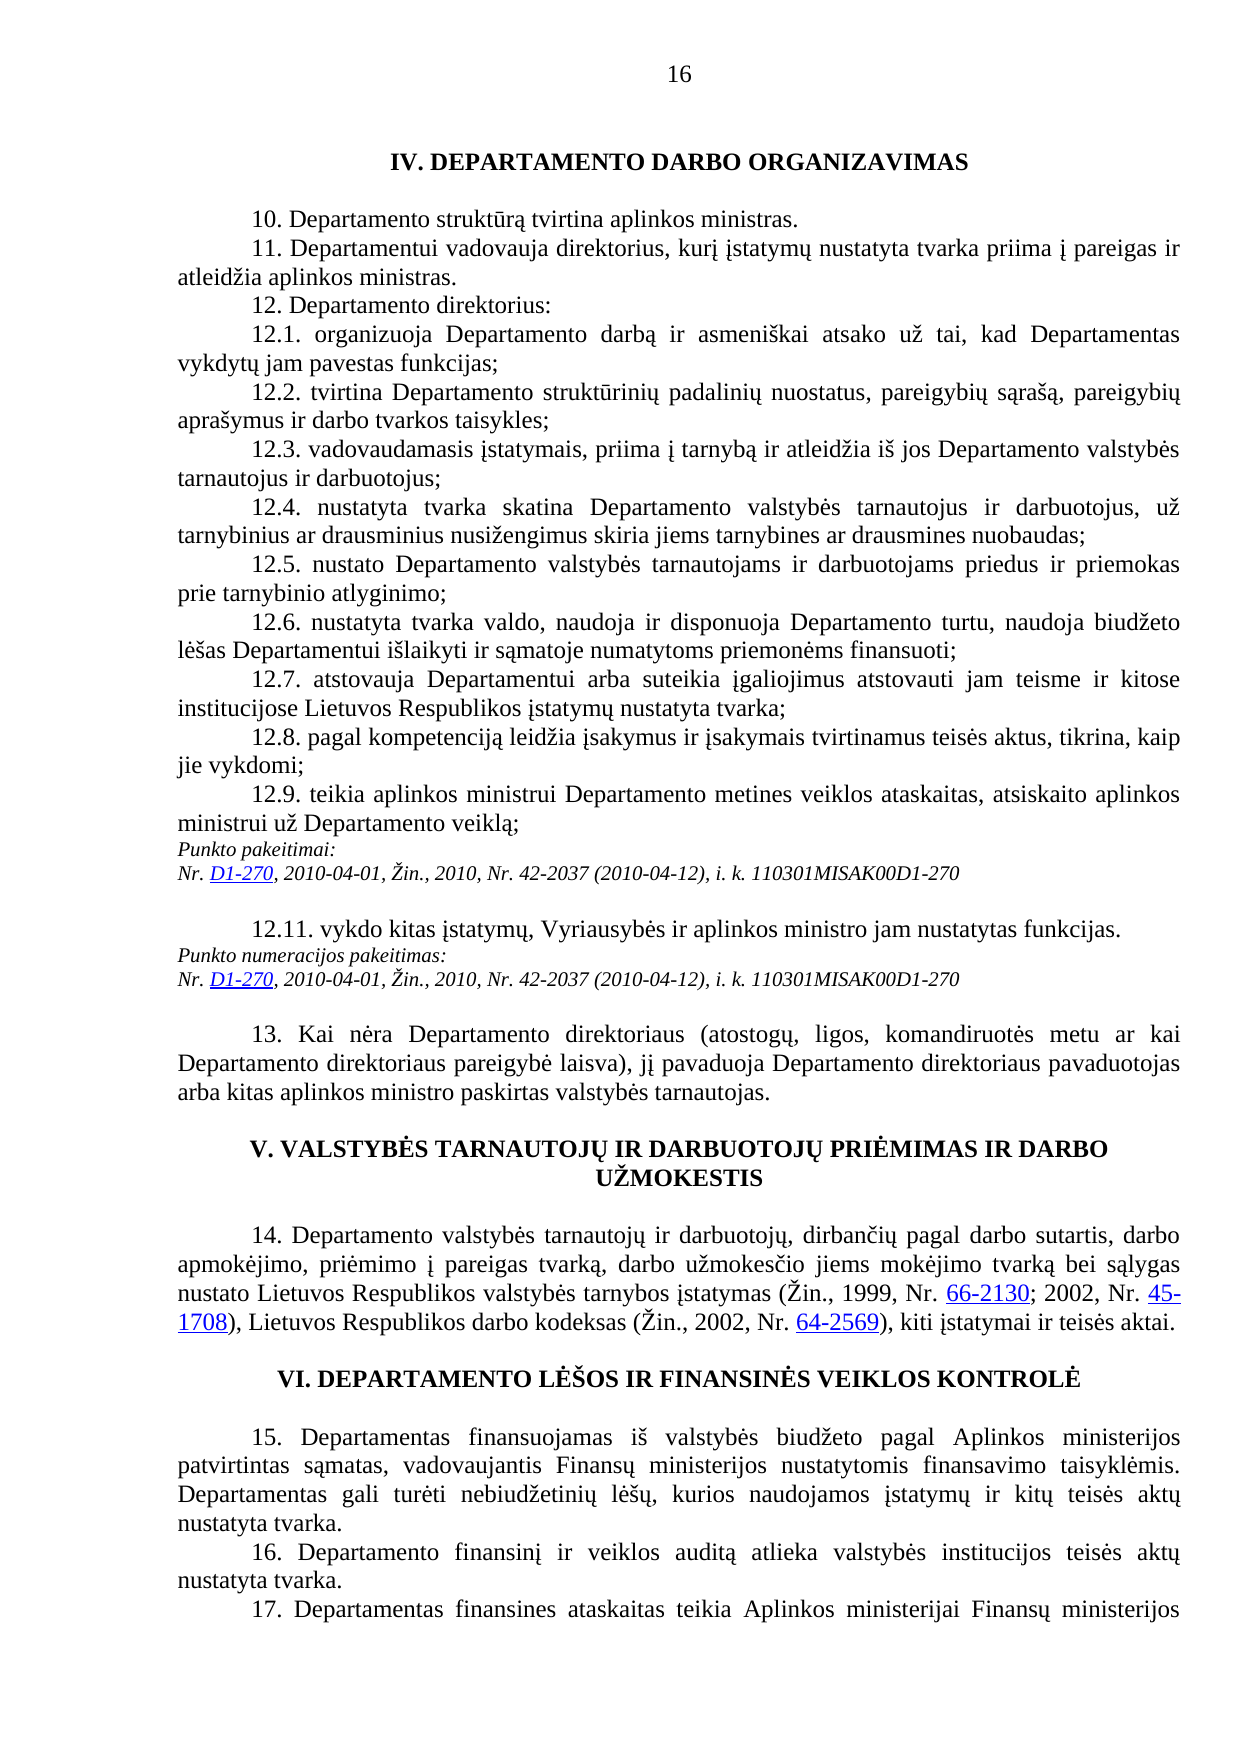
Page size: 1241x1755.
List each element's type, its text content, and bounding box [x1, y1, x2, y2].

text 12.8. pagal kompetenciją leidžia įsakymus ir įsakymais tvirtinamus teisės aktus, tikrina, kaip jie vykdomi; [177, 722, 1181, 779]
text V. VALSTYBĖS TARNAUTOJŲ IR DARBUOTOJŲ PRIĖMIMAS IR DARBO UŽMOKESTIS [177, 1134, 1181, 1192]
text 17. Departamentas finansines ataskaitas teikia Aplinkos ministerijai Finansų ministerijos [177, 1594, 1181, 1623]
text Punkto pakeitimai: [177, 837, 1181, 861]
text 10. Departamento struktūrą tvirtina aplinkos ministras. [177, 204, 1181, 233]
text 12.1. organizuoja Departamento darbą ir asmeniškai atsako už tai, kad Departamentas vykdytų jam pavestas funkcijas; [177, 319, 1181, 377]
text 12.6. nustatyta tvarka valdo, naudoja ir disponuoja Departamento turtu, naudoja biudžeto lėšas Departamentui išlaikyti ir sąmatoje numatytoms priemonėms finansuoti; [177, 607, 1181, 664]
text 12.2. tvirtina Departamento struktūrinių padalinių nuostatus, pareigybių sąrašą, pareigybių aprašymus ir darbo tvarkos taisykles; [177, 377, 1181, 434]
text 12.4. nustatyta tvarka skatina Departamento valstybės tarnautojus ir darbuotojus, už tarnybinius ar drausminius nusižengimus skiria jiems tarnybines ar drausmines nuobaudas; [177, 492, 1181, 549]
text 12.11. vykdo kitas įstatymų, Vyriausybės ir aplinkos ministro jam nustatytas funkcijas. [177, 914, 1181, 942]
text VI. DEPARTAMENTO LĖŠOS IR FINANSINĖS VEIKLOS KONTROLĖ [177, 1364, 1181, 1393]
text Nr. D1-270, 2010-04-01, Žin., 2010, Nr. 42-2037 (2010-04-12), i. k. 110301MISAK00D1-270 [177, 861, 1181, 885]
text 12.3. vadovaudamasis įstatymais, priima į tarnybą ir atleidžia iš jos Departamento valstybės tarnautojus ir darbuotojus; [177, 434, 1181, 492]
text 11. Departamentui vadovauja direktorius, kurį įstatymų nustatyta tvarka priima į pareigas ir atleidžia aplinkos ministras. [177, 233, 1181, 291]
text IV. DEPARTAMENTO DARBO ORGANIZAVIMAS [177, 147, 1181, 176]
text 12.9. teikia aplinkos ministrui Departamento metines veiklos ataskaitas, atsiskaito aplinkos ministrui už Departamento veiklą; [177, 779, 1181, 837]
text 14. Departamento valstybės tarnautojų ir darbuotojų, dirbančių pagal darbo sutartis, darbo apmokėjimo, priėmimo į pareigas tvarką, darbo užmokesčio jiems mokėjimo tvarką bei sąlygas nustato Lietuvos Respublikos valstybės tarnybos įstatymas (Žin., 1999, Nr. 66-2130; 2002, Nr. 45-1708), Lietuvos Respublikos darbo kodeksas (Žin., 2002, Nr. 64-2569), kiti įstatymai ir teisės aktai. [177, 1221, 1181, 1336]
text 12.7. atstovauja Departamentui arba suteikia įgaliojimus atstovauti jam teisme ir kitose institucijose Lietuvos Respublikos įstatymų nustatyta tvarka; [177, 664, 1181, 722]
text Punkto numeracijos pakeitimas: [177, 942, 1181, 967]
text 12.5. nustato Departamento valstybės tarnautojams ir darbuotojams priedus ir priemokas prie tarnybinio atlyginimo; [177, 549, 1181, 607]
text 16. Departamento finansinį ir veiklos auditą atlieka valstybės institucijos teisės aktų nustatyta tvarka. [177, 1537, 1181, 1594]
text 15. Departamentas finansuojamas iš valstybės biudžeto pagal Aplinkos ministerijos patvirtintas sąmatas, vadovaujantis Finansų ministerijos nustatytomis finansavimo taisyklėmis. Departamentas gali turėti nebiudžetinių lėšų, kurios naudojamos įstatymų ir kitų teisės aktų nustatyta tvarka. [177, 1422, 1181, 1537]
text 13. Kai nėra Departamento direktoriaus (atostogų, ligos, komandiruotės metu ar kai Departamento direktoriaus pareigybė laisva), jį pavaduoja Departamento direktoriaus pavaduotojas arba kitas aplinkos ministro paskirtas valstybės tarnautojas. [177, 1019, 1181, 1106]
text 12. Departamento direktorius: [177, 291, 1181, 319]
text Nr. D1-270, 2010-04-01, Žin., 2010, Nr. 42-2037 (2010-04-12), i. k. 110301MISAK00D1-270 [177, 967, 1181, 991]
